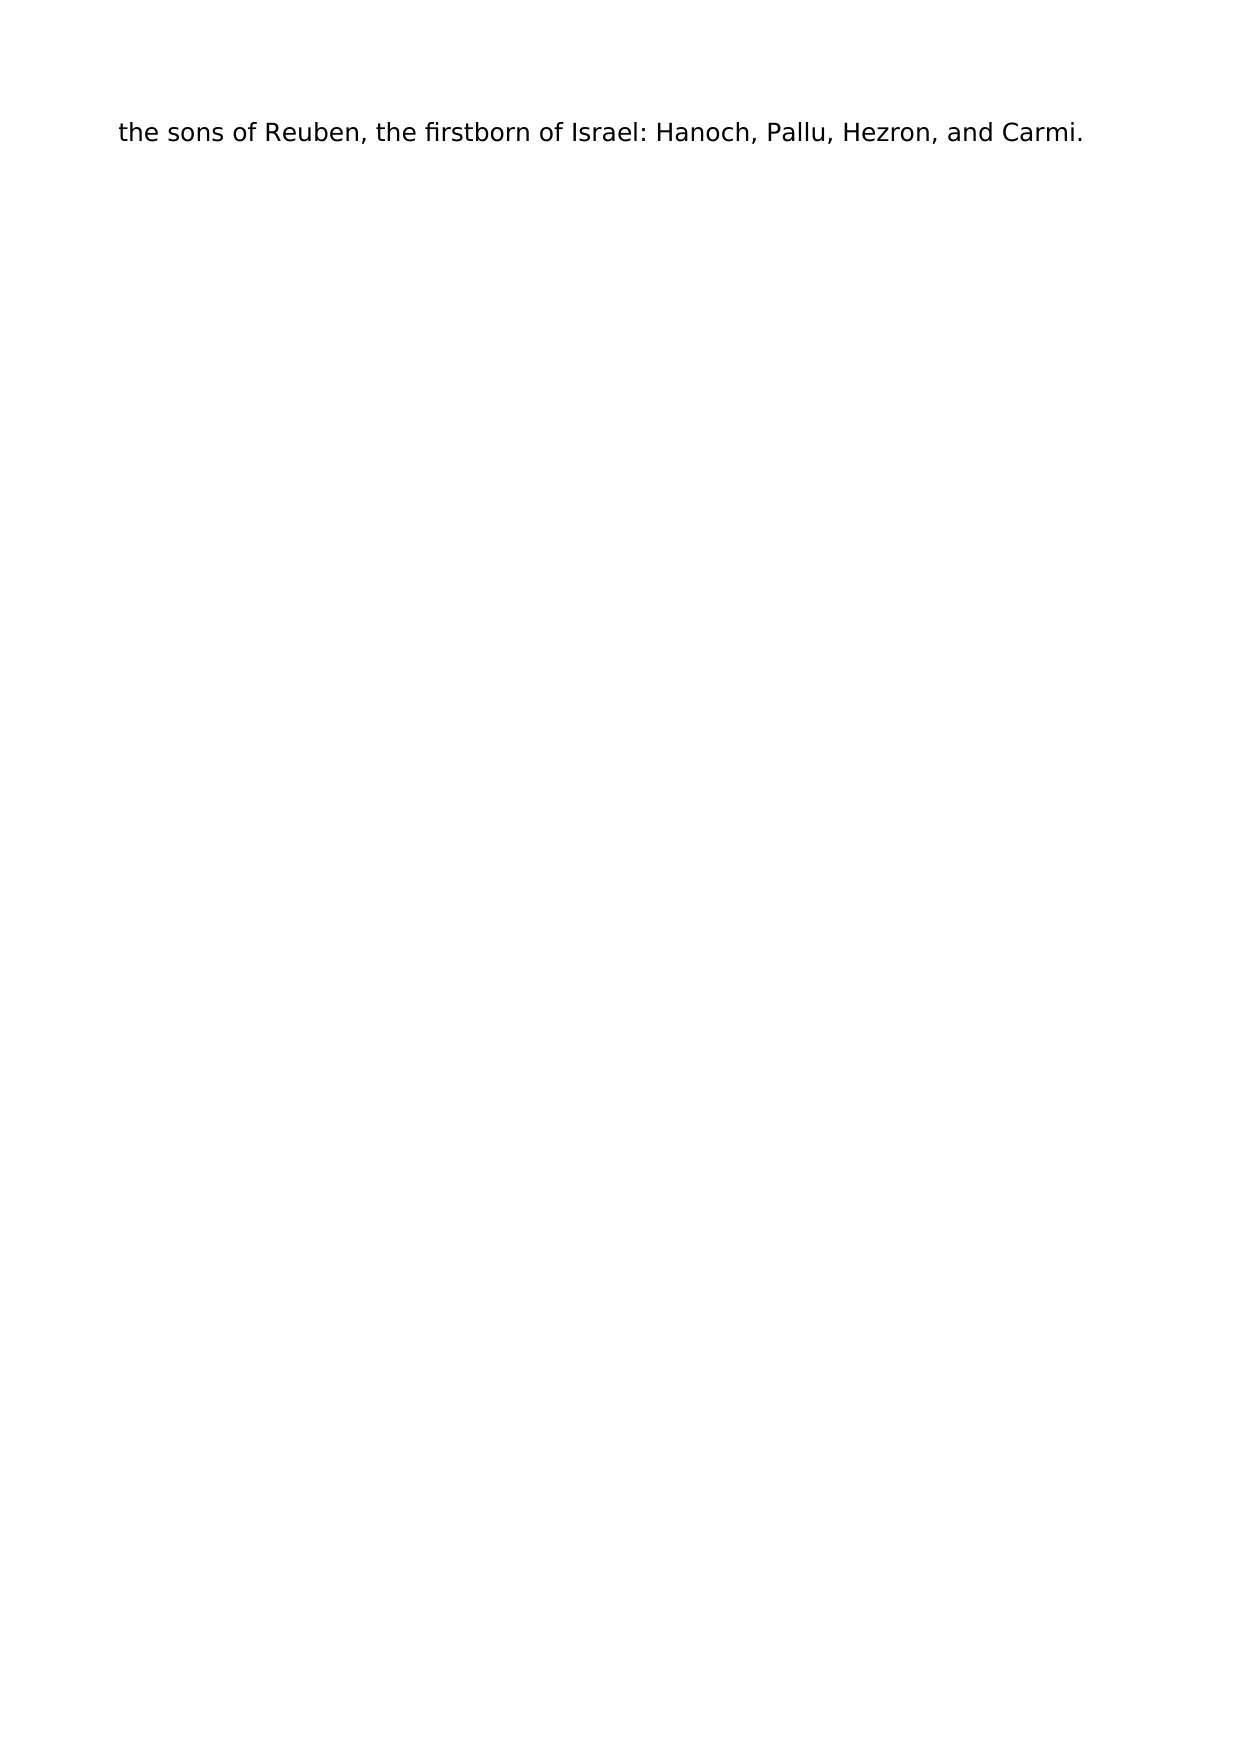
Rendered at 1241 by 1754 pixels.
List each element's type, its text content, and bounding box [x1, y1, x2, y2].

text the sons of Reuben, the firstborn of Israel: Hanoch, Pallu, Hezron, and Carmi. [118, 118, 1122, 147]
